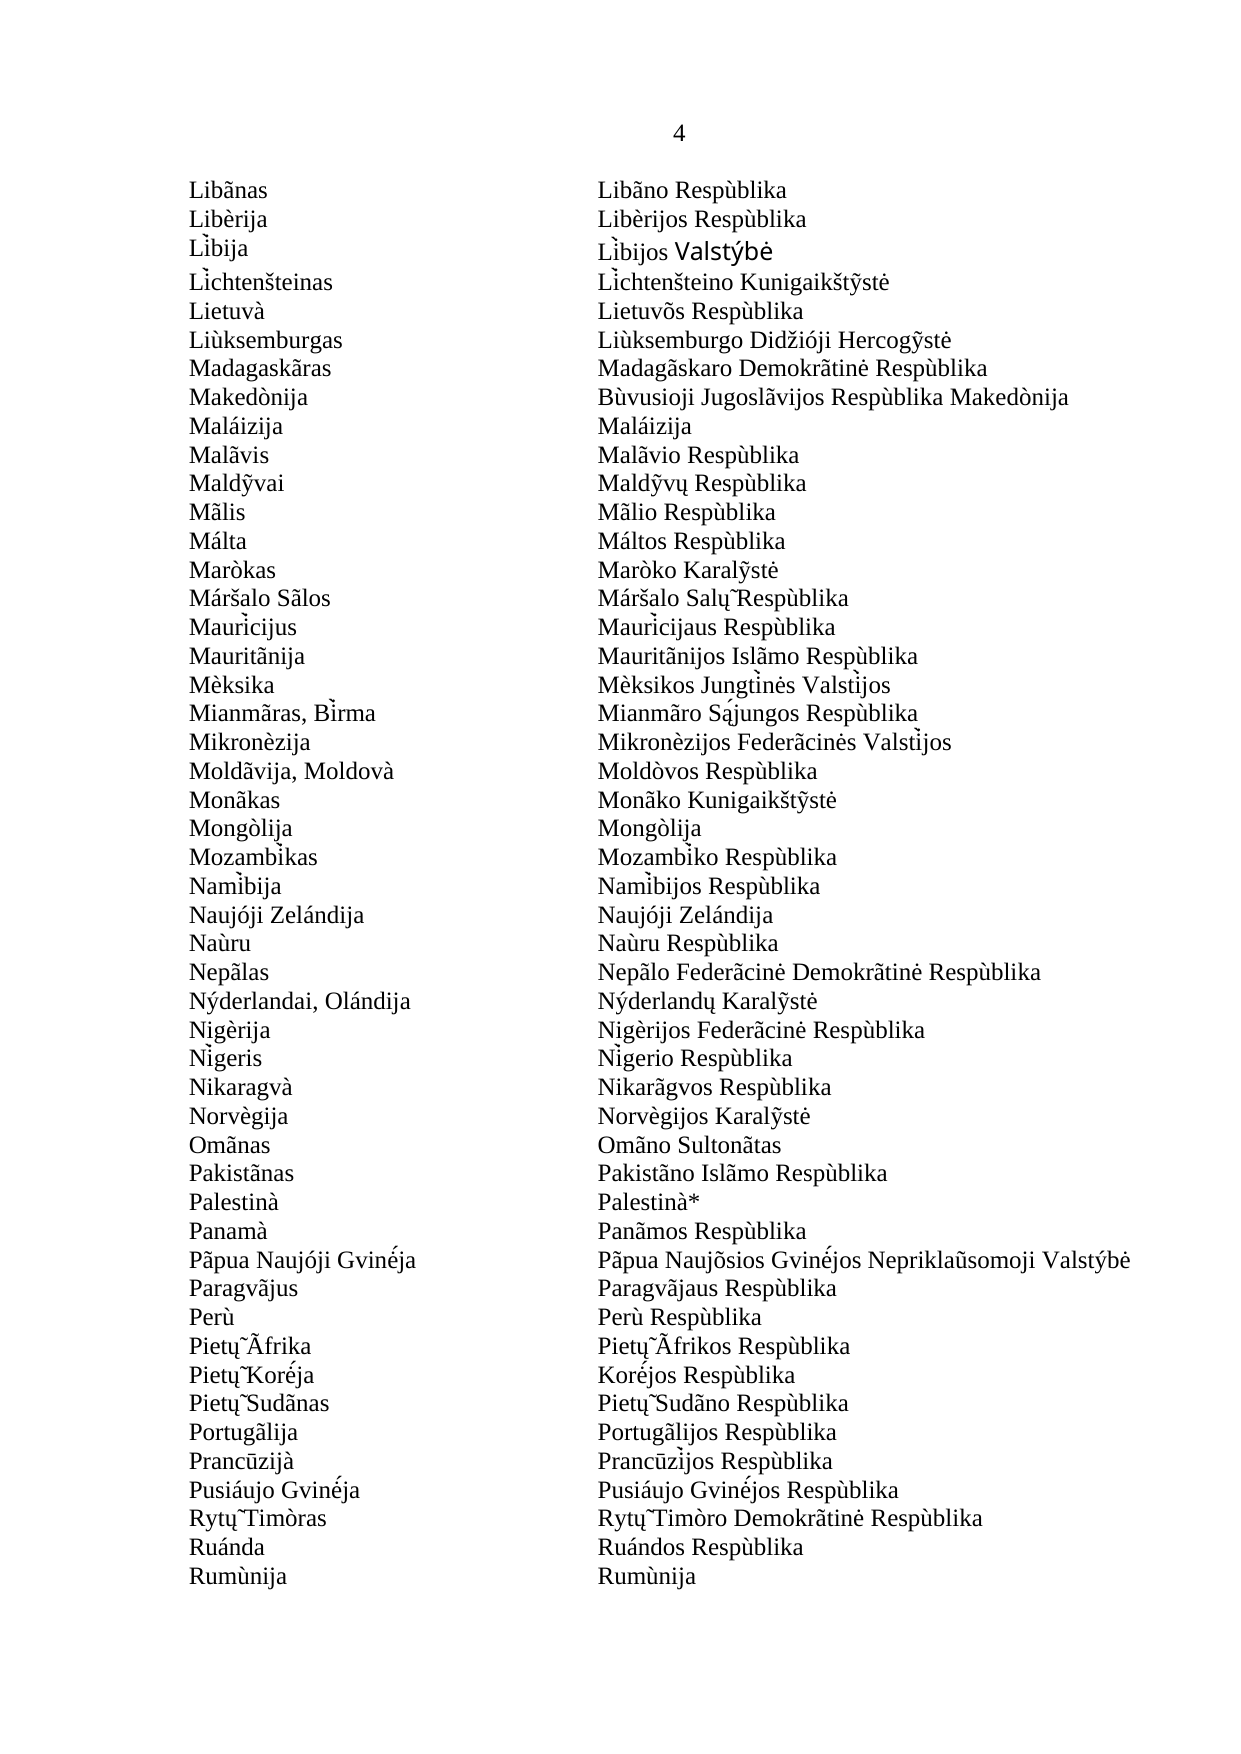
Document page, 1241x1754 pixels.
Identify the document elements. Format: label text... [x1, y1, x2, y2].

table_cell Pietų̃ Sudãnas [177, 1389, 586, 1417]
table_cell Maldỹvai [177, 469, 586, 497]
table_cell Madagãskaro Demokrãtinė Respùblika [586, 354, 1144, 382]
table_cell Pusiáujo Gvinė́jos Respùblika [586, 1475, 1144, 1503]
table_cell Nepãlo Federãcinė Demokrãtinė Respùblika [586, 957, 1144, 986]
table_cell Makedònija [177, 382, 586, 411]
table_cell Nýderlandų Karalỹstė [586, 986, 1144, 1015]
table_cell Nikaragvà [177, 1072, 586, 1101]
table_cell Mauri̇̀cijaus Respùblika [586, 612, 1144, 641]
table_cell Paragvãjus [177, 1274, 586, 1302]
table_cell Ni̇̀gerio Respùblika [586, 1044, 1144, 1072]
table_cell Omãno Sultonãtas [586, 1130, 1144, 1158]
table_cell Lietuvõs Respùblika [586, 296, 1144, 325]
table_cell Nikarãgvos Respùblika [586, 1072, 1144, 1101]
table_cell Moldòvos Respùblika [586, 756, 1144, 785]
table_cell Nýderlandai, Olándija [177, 986, 586, 1015]
table_cell Monãko Kunigaikštỹstė [586, 785, 1144, 813]
table_cell Mongòlija [177, 814, 586, 842]
table_cell Liùksemburgas [177, 325, 586, 353]
table_cell Mauri̇̀cijus [177, 612, 586, 641]
table_cell Norvègijos Karalỹstė [586, 1101, 1144, 1130]
table_cell Mauritãnija [177, 641, 586, 670]
table_cell Mozambi̇̀kas [177, 842, 586, 871]
table_cell Máršalo Salų̃ Respùblika [586, 584, 1144, 612]
table_cell Nigèrija [177, 1015, 586, 1043]
table_cell Prancūzi̇̀jos Respùblika [586, 1446, 1144, 1475]
table_cell Libãnas [177, 176, 586, 204]
table_cell Malãvio Respùblika [586, 440, 1144, 468]
table_cell Portugãlija [177, 1417, 586, 1446]
table_cell Norvègija [177, 1101, 586, 1130]
table_cell Máltos Respùblika [586, 526, 1144, 555]
table_cell Perù [177, 1302, 586, 1331]
table_cell Lietuvà [177, 296, 586, 325]
table_cell Bùvusioji Jugoslãvijos Respùblika Makedònija [586, 382, 1144, 411]
table_cell Málta [177, 526, 586, 555]
table_cell Prancūzijà [177, 1446, 586, 1475]
table_cell Pãpua Naujõsios Gvinė́jos Nepriklaũsomoji Valstýbė [586, 1245, 1144, 1273]
table_cell Mianmãro Są́jungos Respùblika [586, 699, 1144, 727]
table_cell Libèrija [177, 204, 586, 233]
table_cell Omãnas [177, 1130, 586, 1158]
table_cell Mãlis [177, 497, 586, 526]
table_cell Pãpua Naujóji Gvinė́ja [177, 1245, 586, 1273]
table_cell Libãno Respùblika [586, 176, 1144, 204]
table_cell Panamà [177, 1216, 586, 1245]
table_cell Rytų̃ Timòras [177, 1504, 586, 1532]
table_cell Mèksikos Jungti̇̀nės Valsti̇̀jos [586, 670, 1144, 698]
table_cell Mongòlija [586, 814, 1144, 842]
table_cell Maláizija [177, 411, 586, 440]
table_cell Palestinà [177, 1187, 586, 1216]
table_cell Naujóji Zelándija [177, 900, 586, 928]
table_cell Naujóji Zelándija [586, 900, 1144, 928]
table_cell Mikronèzija [177, 727, 586, 756]
table_cell Nami̇̀bija [177, 871, 586, 900]
table_cell Mozambi̇̀ko Respùblika [586, 842, 1144, 871]
table_cell Palestinà* [586, 1187, 1144, 1216]
table_cell Madagaskãras [177, 354, 586, 382]
table_cell Li̇̀bija [177, 233, 586, 267]
table_cell Malãvis [177, 440, 586, 468]
table_cell Mãlio Respùblika [586, 497, 1144, 526]
table_cell Máršalo Sãlos [177, 584, 586, 612]
table_cell Li̇̀chtenšteinas [177, 267, 586, 296]
table_cell Naùru Respùblika [586, 929, 1144, 957]
table_cell Perù Respùblika [586, 1302, 1144, 1331]
table_cell Panãmos Respùblika [586, 1216, 1144, 1245]
table_cell Monãkas [177, 785, 586, 813]
table_cell Mianmãras, Bi̇̀rma [177, 699, 586, 727]
table_cell Li̇̀chtenšteino Kunigaikštỹstė [586, 267, 1144, 296]
table_cell Ni̇̀geris [177, 1044, 586, 1072]
table_cell Rumùnija [586, 1561, 1144, 1590]
table_cell Nigèrijos Federãcinė Respùblika [586, 1015, 1144, 1043]
table_cell Portugãlijos Respùblika [586, 1417, 1144, 1446]
table_cell Mauritãnijos Islãmo Respùblika [586, 641, 1144, 670]
table_cell Maldỹvų Respùblika [586, 469, 1144, 497]
table_cell Mèksika [177, 670, 586, 698]
table_cell Maláizija [586, 411, 1144, 440]
table_cell Liùksemburgo Didžióji Hercogỹstė [586, 325, 1144, 353]
table_cell Pietų̃ Ãfrika [177, 1331, 586, 1360]
table_cell Pakistãnas [177, 1159, 586, 1187]
table_cell Naùru [177, 929, 586, 957]
table_cell Paragvãjaus Respùblika [586, 1274, 1144, 1302]
table_cell Nepãlas [177, 957, 586, 986]
table_cell Pakistãno Islãmo Respùblika [586, 1159, 1144, 1187]
table_cell Ruánda [177, 1532, 586, 1561]
table_cell Pietų̃ Sudãno Respùblika [586, 1389, 1144, 1417]
table_cell Ruándos Respùblika [586, 1532, 1144, 1561]
table_cell Pusiáujo Gvinė́ja [177, 1475, 586, 1503]
table_cell Korė́jos Respùblika [586, 1360, 1144, 1388]
table_cell Maròkas [177, 555, 586, 583]
table_cell Pietų̃ Korė́ja [177, 1360, 586, 1388]
table_cell Mikronèzijos Federãcinės Valsti̇̀jos [586, 727, 1144, 756]
table_cell Pietų̃ Ãfrikos Respùblika [586, 1331, 1144, 1360]
table_cell Li̇̀bijos Valstýbė [586, 233, 1144, 267]
table_cell Rumùnija [177, 1561, 586, 1590]
table_cell Moldãvija, Moldovà [177, 756, 586, 785]
table_cell Libèrijos Respùblika [586, 204, 1144, 233]
table_cell Nami̇̀bijos Respùblika [586, 871, 1144, 900]
table_cell Maròko Karalỹstė [586, 555, 1144, 583]
table_cell Rytų̃ Timòro Demokrãtinė Respùblika [586, 1504, 1144, 1532]
